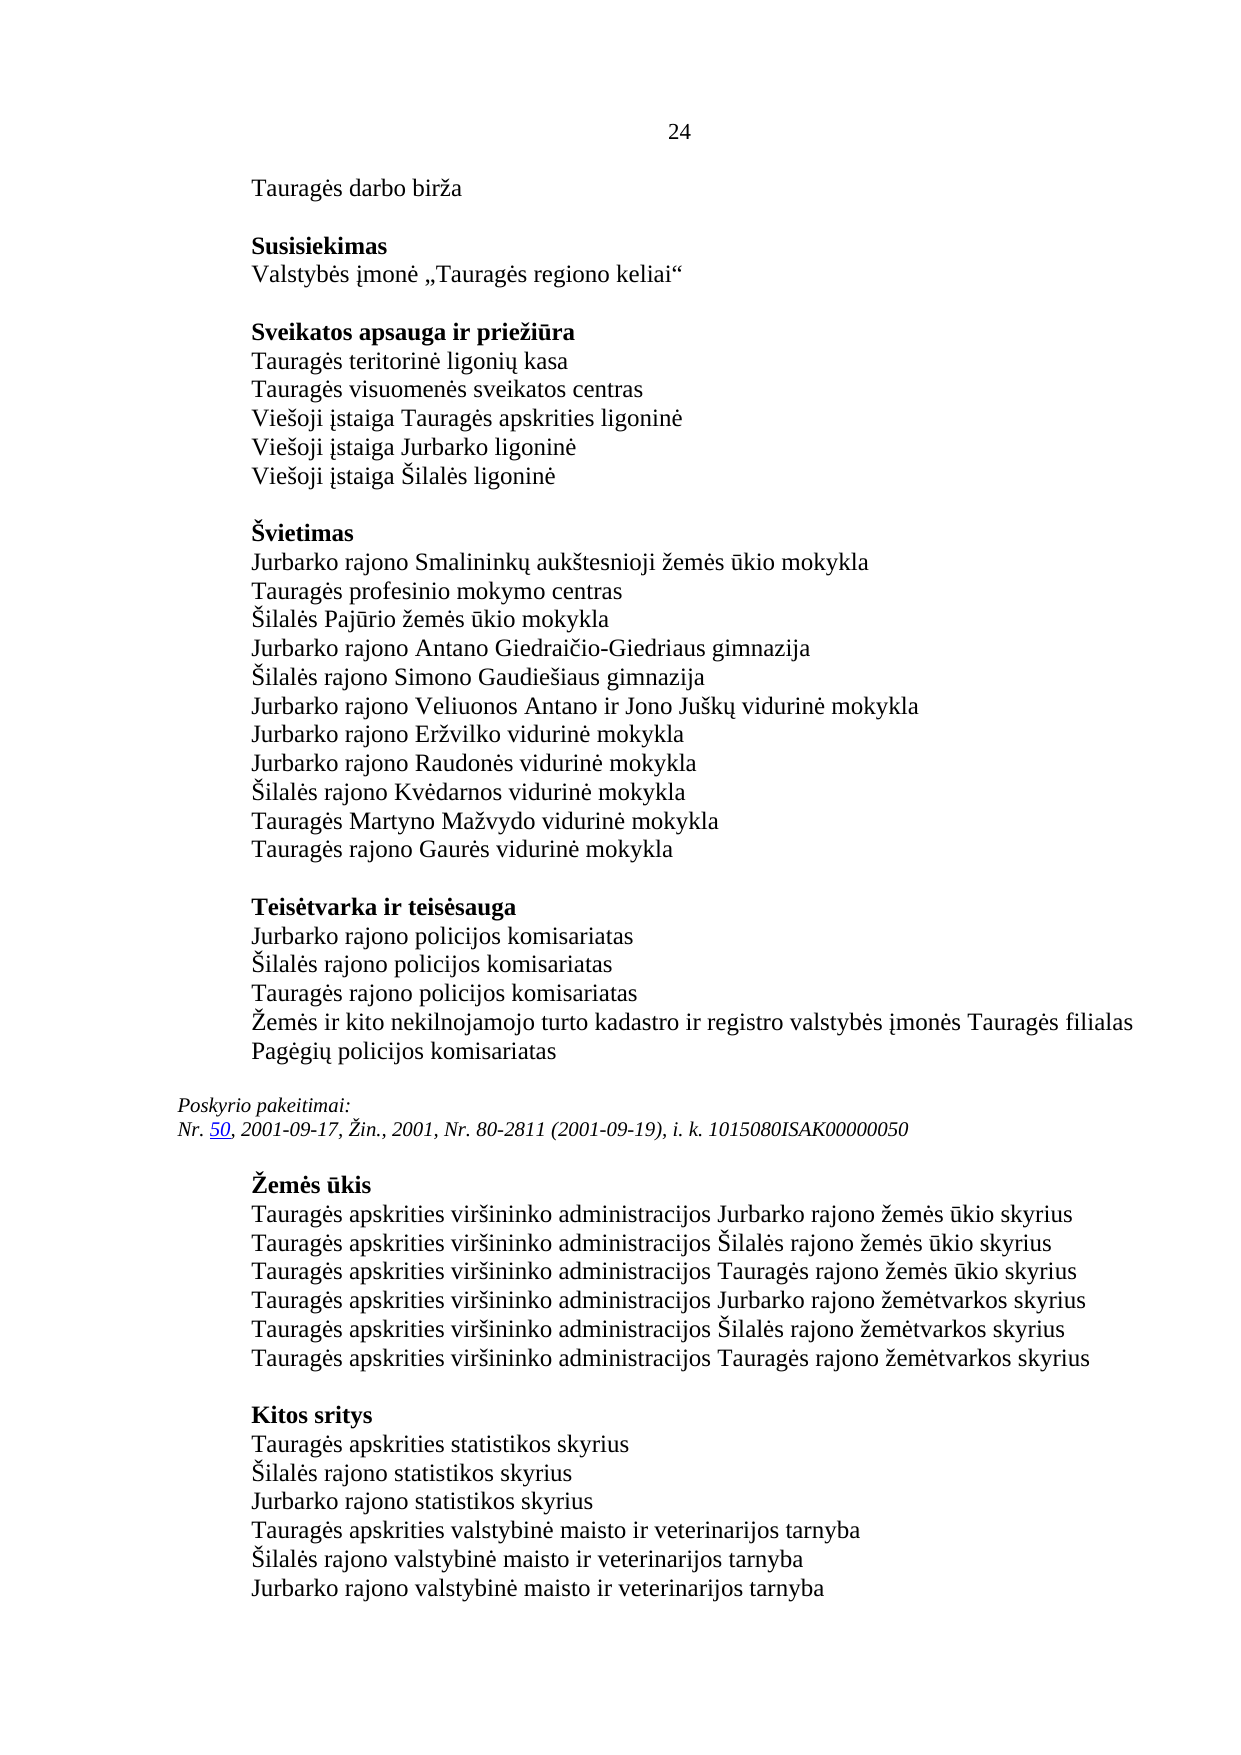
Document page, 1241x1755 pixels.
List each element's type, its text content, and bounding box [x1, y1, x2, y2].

text Valstybės įmonė „Tauragės regiono keliai“ [177, 259, 1181, 288]
text Tauragės apskrities viršininko administracijos Tauragės rajono žemėtvarkos skyrius [177, 1343, 1181, 1371]
text Tauragės apskrities viršininko administracijos Tauragės rajono žemės ūkio skyrius [177, 1256, 1181, 1285]
text Šilalės Pajūrio žemės ūkio mokykla [177, 604, 1181, 633]
text Poskyrio pakeitimai: [177, 1093, 1181, 1117]
text Šilalės rajono policijos komisariatas [177, 949, 1181, 978]
text Jurbarko rajono statistikos skyrius [177, 1486, 1181, 1515]
text Tauragės visuomenės sveikatos centras [177, 374, 1181, 403]
text Tauragės teritorinė ligonių kasa [177, 346, 1181, 374]
text Tauragės apskrities viršininko administracijos Jurbarko rajono žemėtvarkos skyrius [177, 1285, 1181, 1314]
text Susisiekimas [177, 231, 1181, 259]
text Tauragės apskrities valstybinė maisto ir veterinarijos tarnyba [177, 1515, 1181, 1544]
text Jurbarko rajono Eržvilko vidurinė mokykla [177, 719, 1181, 748]
text Jurbarko rajono valstybinė maisto ir veterinarijos tarnyba [177, 1573, 1181, 1601]
text Tauragės apskrities viršininko administracijos Jurbarko rajono žemės ūkio skyrius [177, 1199, 1181, 1228]
text Šilalės rajono Simono Gaudiešiaus gimnazija [177, 662, 1181, 691]
text Viešoji įstaiga Tauragės apskrities ligoninė [177, 403, 1181, 432]
text Tauragės darbo birža [177, 173, 1181, 202]
text Sveikatos apsauga ir priežiūra [177, 317, 1181, 346]
text Tauragės rajono Gaurės vidurinė mokykla [177, 834, 1181, 863]
text Tauragės apskrities viršininko administracijos Šilalės rajono žemės ūkio skyrius [177, 1228, 1181, 1256]
text Nr. 50, 2001-09-17, Žin., 2001, Nr. 80-2811 (2001-09-19), i. k. 1015080ISAK00000050 [177, 1117, 1181, 1141]
text Teisėtvarka ir teisėsauga [177, 892, 1181, 921]
text Jurbarko rajono Veliuonos Antano ir Jono Juškų vidurinė mokykla [177, 691, 1181, 719]
text Kitos sritys [177, 1400, 1181, 1429]
text Jurbarko rajono Smalininkų aukštesnioji žemės ūkio mokykla [177, 547, 1181, 576]
text Pagėgių policijos komisariatas [177, 1036, 1181, 1064]
text Tauragės apskrities viršininko administracijos Šilalės rajono žemėtvarkos skyrius [177, 1314, 1181, 1343]
text Tauragės rajono policijos komisariatas [177, 978, 1181, 1007]
text Tauragės apskrities statistikos skyrius [177, 1429, 1181, 1458]
text Viešoji įstaiga Jurbarko ligoninė [177, 432, 1181, 461]
text Jurbarko rajono Antano Giedraičio-Giedriaus gimnazija [177, 633, 1181, 662]
text Tauragės Martyno Mažvydo vidurinė mokykla [177, 806, 1181, 834]
text Švietimas [177, 518, 1181, 547]
text Žemės ir kito nekilnojamojo turto kadastro ir registro valstybės įmonės Tauragės filialas [177, 1007, 1181, 1036]
text Žemės ūkis [177, 1170, 1181, 1199]
text Tauragės profesinio mokymo centras [177, 576, 1181, 604]
text Šilalės rajono Kvėdarnos vidurinė mokykla [177, 777, 1181, 806]
text Viešoji įstaiga Šilalės ligoninė [177, 461, 1181, 489]
text Jurbarko rajono Raudonės vidurinė mokykla [177, 748, 1181, 777]
text Šilalės rajono valstybinė maisto ir veterinarijos tarnyba [177, 1544, 1181, 1573]
text Šilalės rajono statistikos skyrius [177, 1458, 1181, 1486]
text Jurbarko rajono policijos komisariatas [177, 921, 1181, 949]
